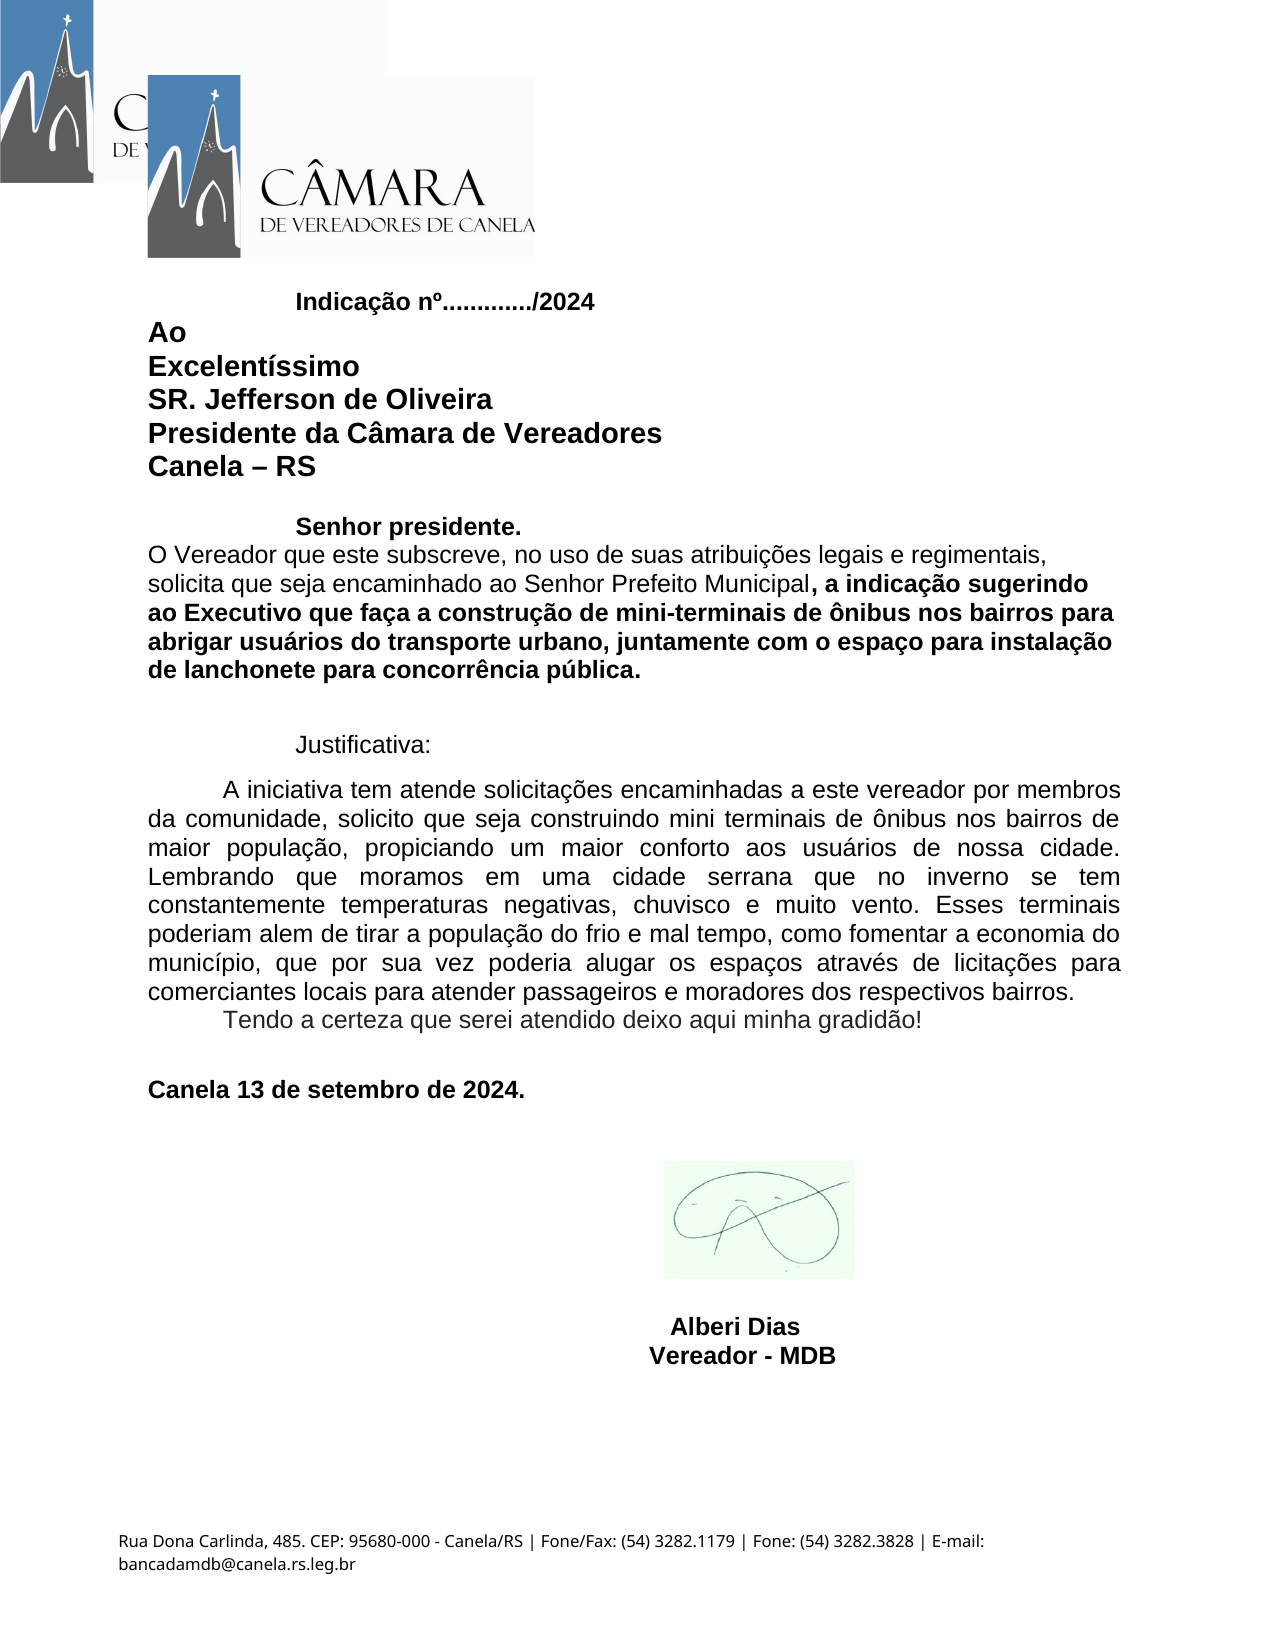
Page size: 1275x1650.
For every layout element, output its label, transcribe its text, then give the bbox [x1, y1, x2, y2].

picture [663, 1161, 856, 1279]
picture [0, 0, 536, 258]
text Excelentíssimo [148, 349, 1122, 382]
text Alberi Dias [148, 1312, 1122, 1341]
text Canela – RS [148, 449, 1122, 483]
text Ao [148, 315, 1122, 349]
text Vereador - MDB [148, 1341, 1122, 1370]
subtitle Indicação nº............./2024 [148, 287, 1122, 315]
text SR. Jefferson de Oliveira [148, 382, 1122, 416]
text Presidente da Câmara de Vereadores [148, 416, 1122, 449]
text Senhor presidente. [148, 512, 1122, 541]
text Tendo a certeza que serei atendido deixo aqui minha gradidão! [148, 1005, 1122, 1034]
text A iniciativa tem atende solicitações encaminhadas a este vereador por membros da comunidade, solicito que seja construindo mini terminais de ônibus nos bairros de maior população, propiciando um maior conforto aos usuários de nossa cidade. Lembrando que moramos em uma cidade serrana que no inverno se tem constantemente temperaturas negativas, chuvisco e muito vento. Esses terminais poderiam alem de tirar a população do frio e mal tempo, como fomentar a economia do município, que por sua vez poderia alugar os espaços através de licitações para comerciantes locais para atender passageiros e moradores dos respectivos bairros. [148, 775, 1122, 1005]
text O Vereador que este subscreve, no uso de suas atribuições legais e regimentais, solicita que seja encaminhado ao Senhor Prefeito Municipal, a indicação sugerindo ao Executivo que faça a construção de mini-terminais de ônibus nos bairros para abrigar usuários do transporte urbano, juntamente com o espaço para instalação de lanchonete para concorrência pública. [148, 541, 1122, 684]
text Justificativa: [221, 730, 1122, 758]
text Canela 13 de setembro de 2024. [148, 1075, 1122, 1104]
